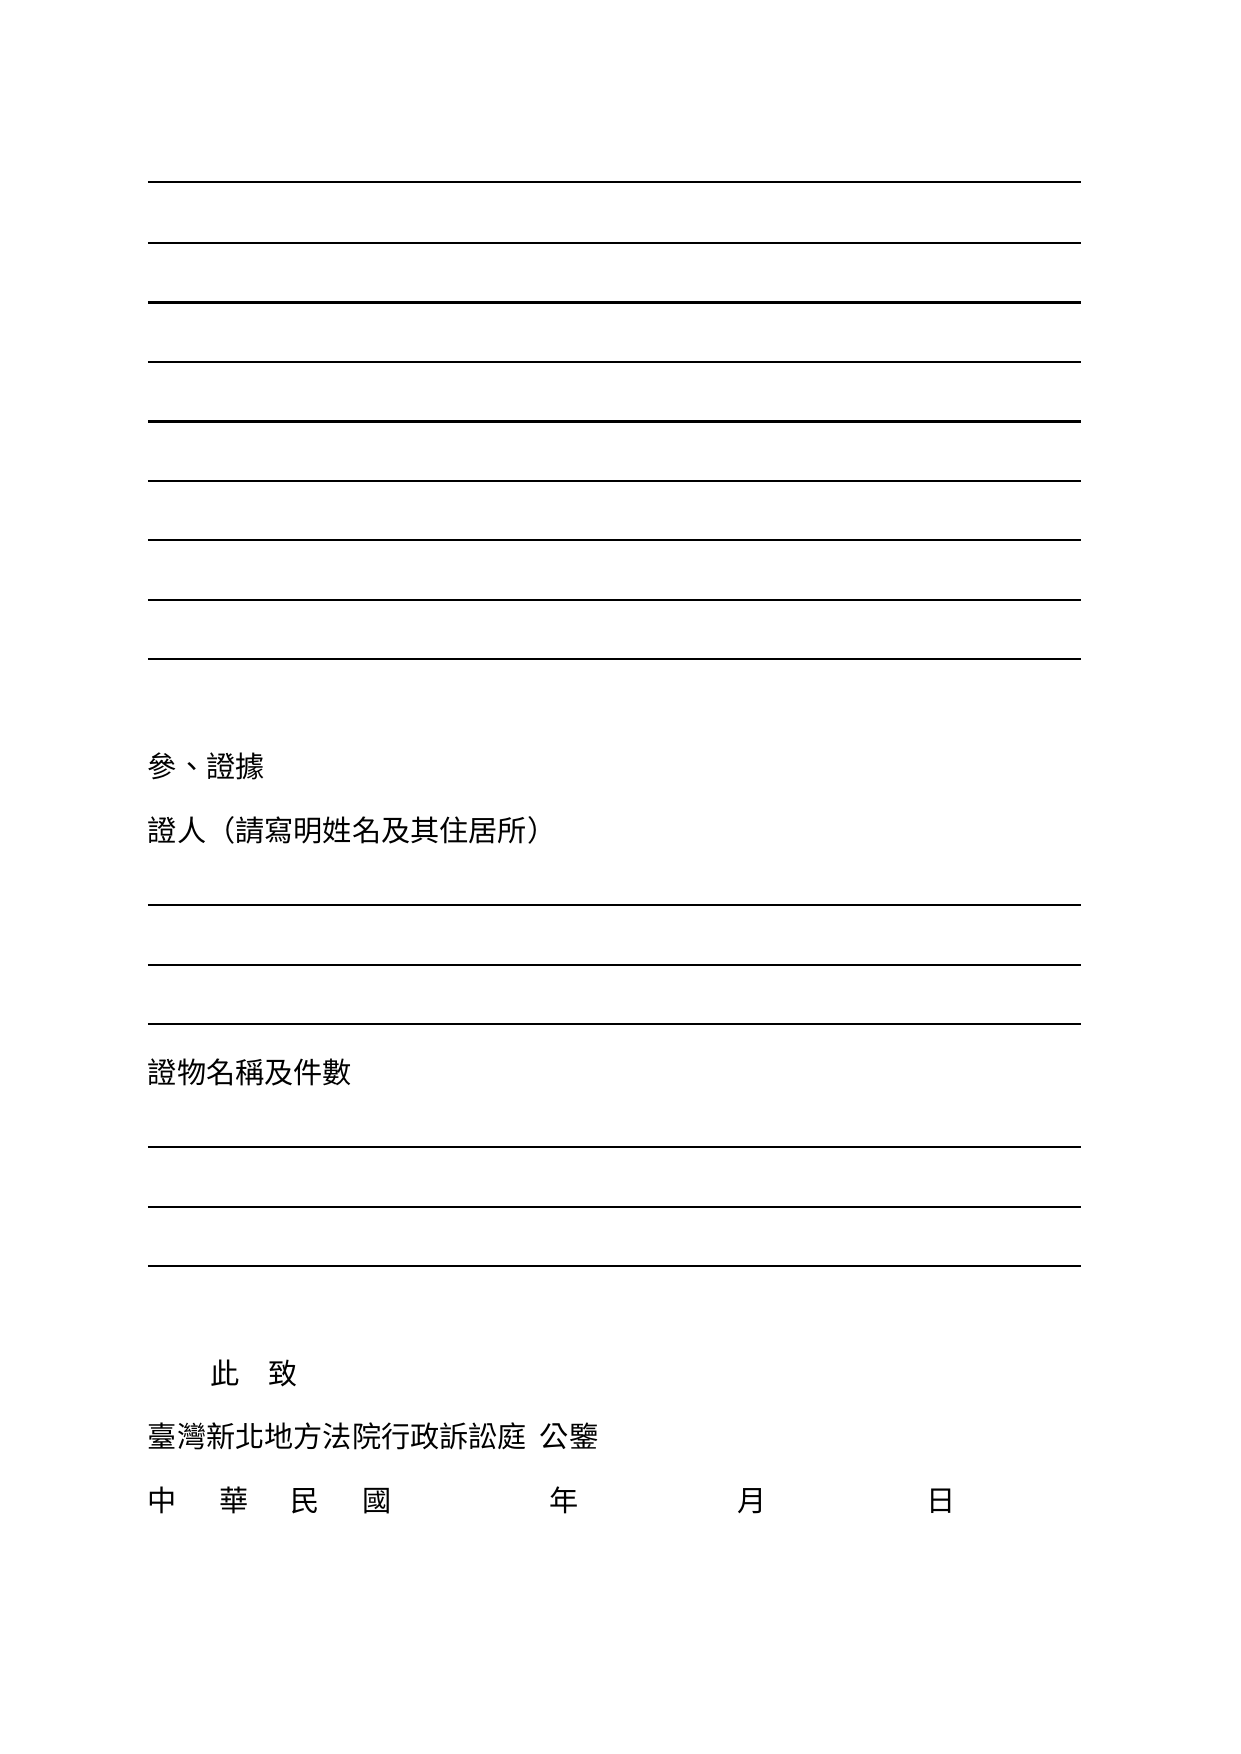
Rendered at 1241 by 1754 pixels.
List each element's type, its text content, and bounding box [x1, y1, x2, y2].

text 此 致 [210, 1351, 1092, 1393]
text 參、證據 [148, 744, 1092, 786]
text 證物名稱及件數 [148, 1049, 1092, 1091]
text 臺灣新北地方法院行政訴訟庭 公鑒 [148, 1414, 1092, 1456]
text 中 華 民 國 年 月 日 [148, 1477, 1092, 1520]
text 證人（請寫明姓名及其住居所） [148, 807, 1092, 849]
